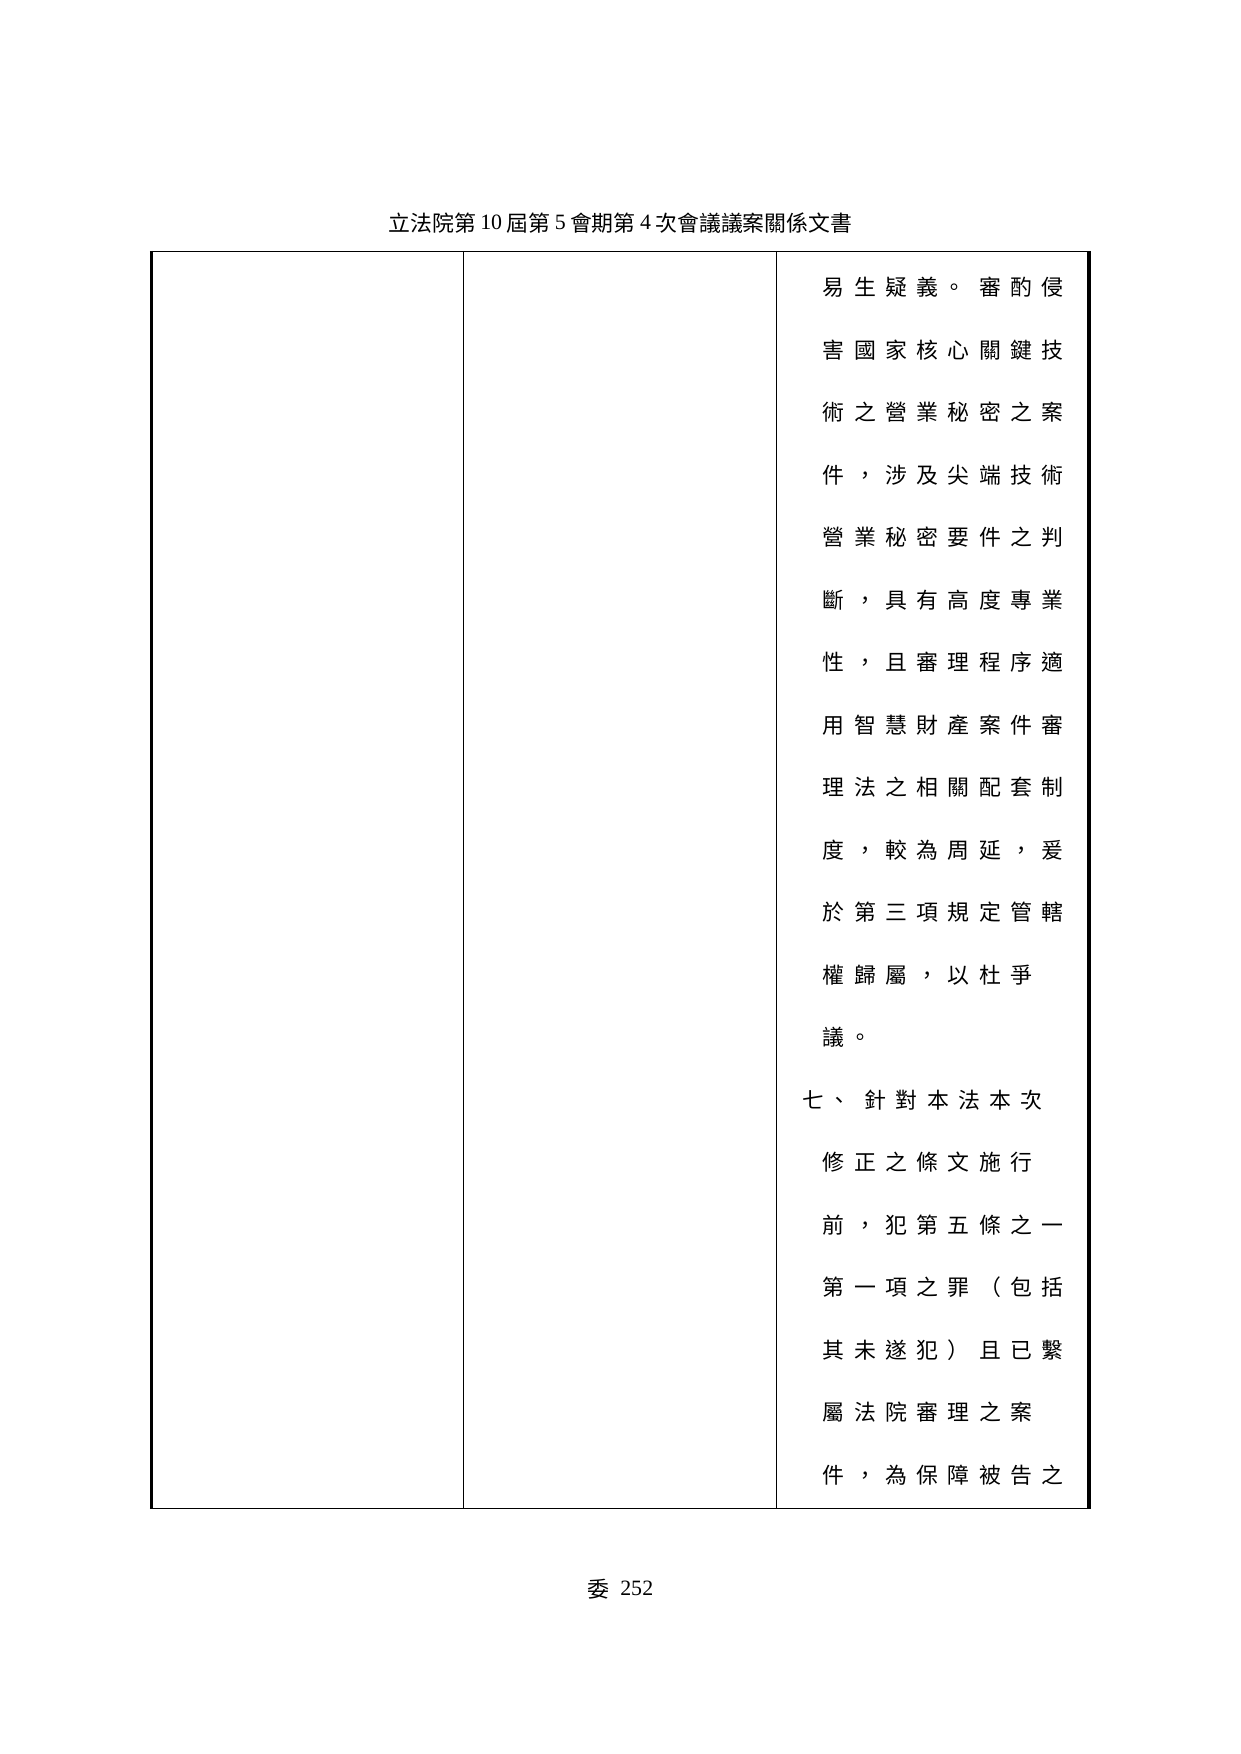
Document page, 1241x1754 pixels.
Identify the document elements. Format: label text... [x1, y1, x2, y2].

table_cell [464, 252, 776, 1508]
table_cell 第十六條 第七條第一項及其未遂犯之案件，其第一審管轄權屬於高等法院。 第八條第一項至第三項之案件，其第一審管轄權屬於智慧財產及商業法院。 與第八條第一項至第三項之案件有裁判上一罪或刑事訴訟法第七條第一款所定相牽連關係之第一審管轄權屬於高等法院之其他刑事案件，經檢察官起訴或合併起訴者，應向智慧財產及商業法院為之。 本法中華民國○年○月○日修正之條文施行前第五條之一第一項及其未遂犯之案件已繫屬於法院者，不適用第一項規定。 [153, 252, 463, 1508]
table_cell 易生疑義。審酌侵害國家核心關鍵技術之營業秘密之案件，涉及尖端技術營業秘密要件之判斷，具有高度專業性，且審理程序適用智慧財產案件審理法之相關配套制度，較為周延，爰於第三項規定管轄權歸屬，以杜爭議。 七、針對本法本次修正之條文施行前，犯第五條之一第一項之罪（包括其未遂犯）且已繫屬法院審理之案件，為保障被告之 [777, 252, 1087, 1508]
